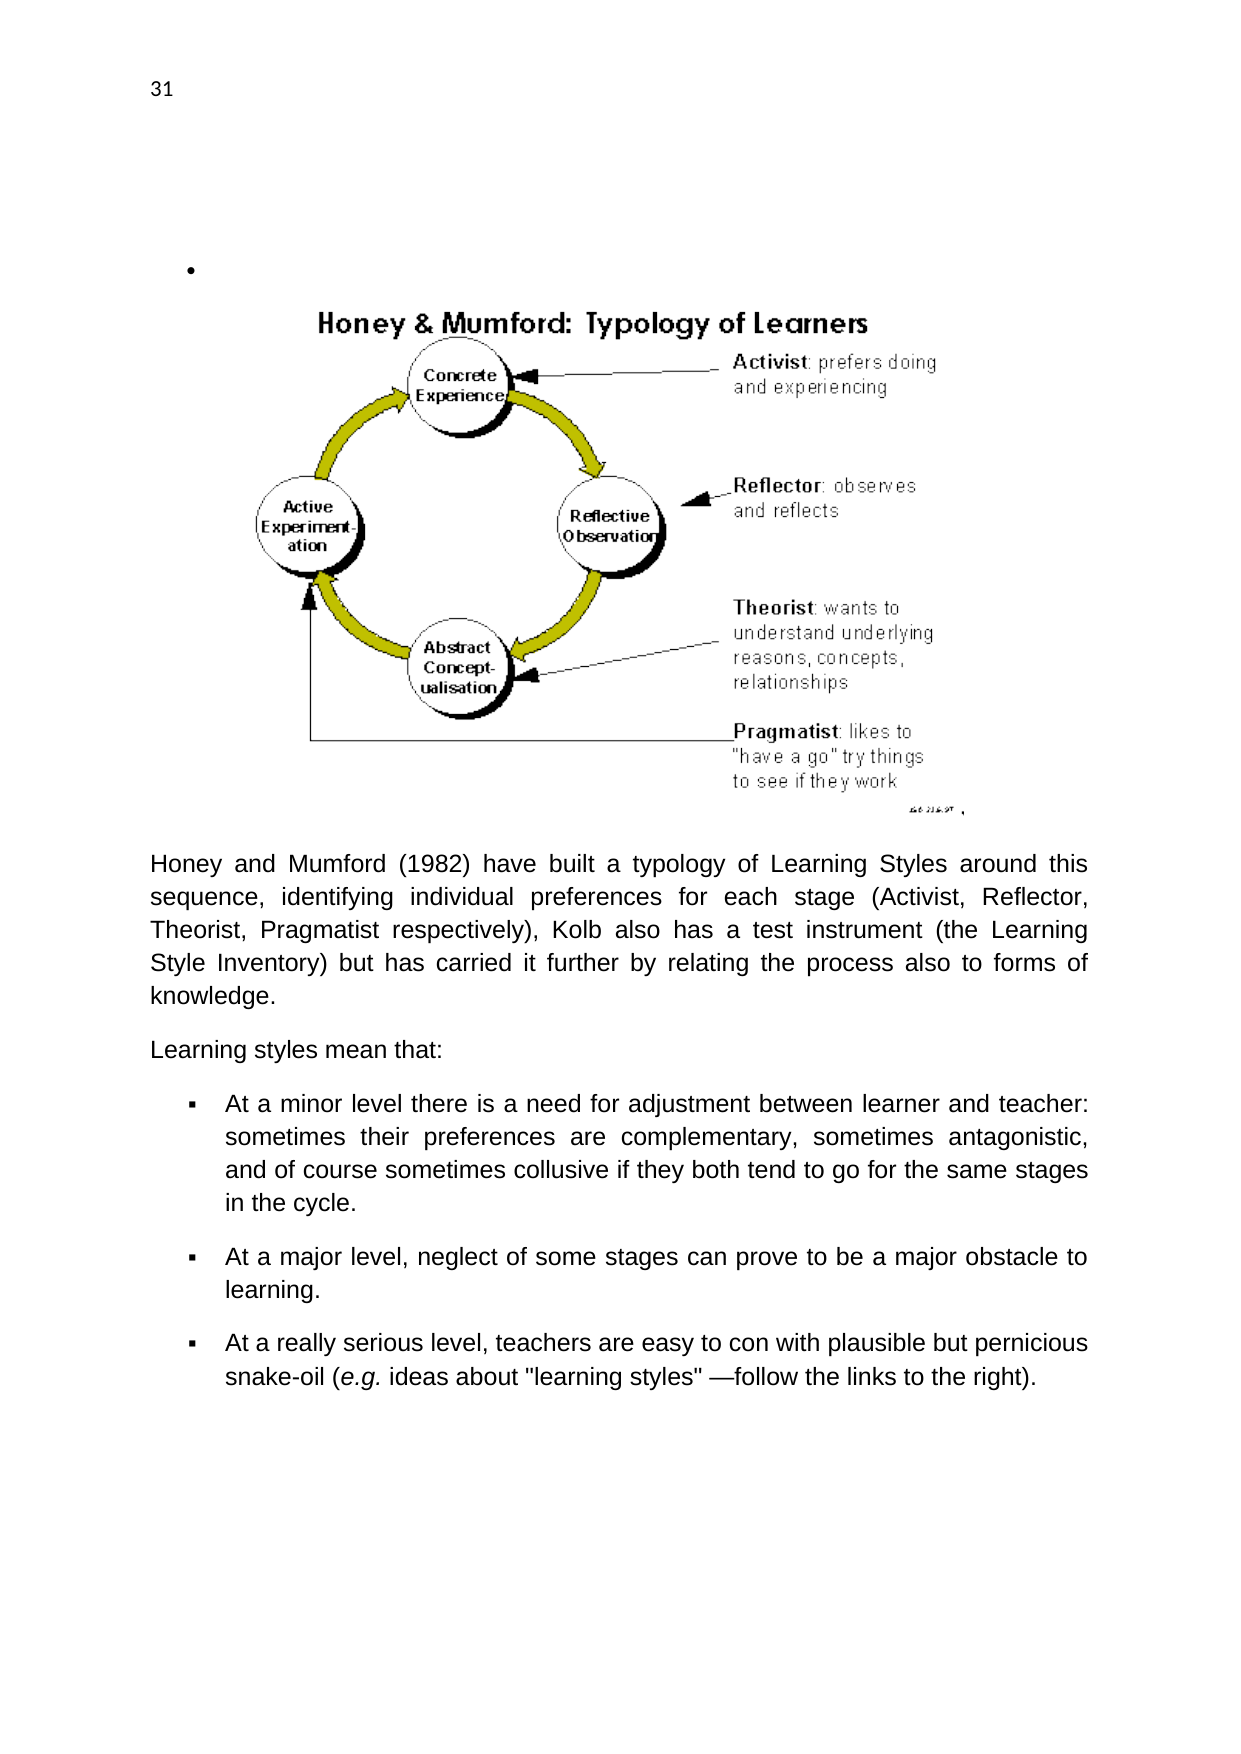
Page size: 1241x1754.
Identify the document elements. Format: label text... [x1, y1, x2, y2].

list At a major level, neglect of some stages can prove to be a major obstacle to learning. [187, 1242, 1090, 1303]
list At a minor level there is a need for adjustment between learner and teacher: sometimes their preferences are complementary, sometimes antagonistic, and of course sometimes collusive if they both tend to go for the same stages in the cycle. [187, 1089, 1090, 1216]
list At a really serious level, teachers are easy to con with plausible but pernicious snake-oil (e.g. ideas about "learning styles" —follow the links to the right). [187, 1328, 1090, 1390]
text Honey and Mumford (1982) have built a typology of Learning Styles around this sequence, identifying individual preferences for each stage (Activist, Reflector, Theorist, Pragmatist respectively), Kolb also has a test instrument (the Learning Style Inventory) but has carried it further by relating the process also to forms of knowledge. [150, 849, 1090, 1010]
text Learning styles mean that: [150, 1035, 1090, 1063]
